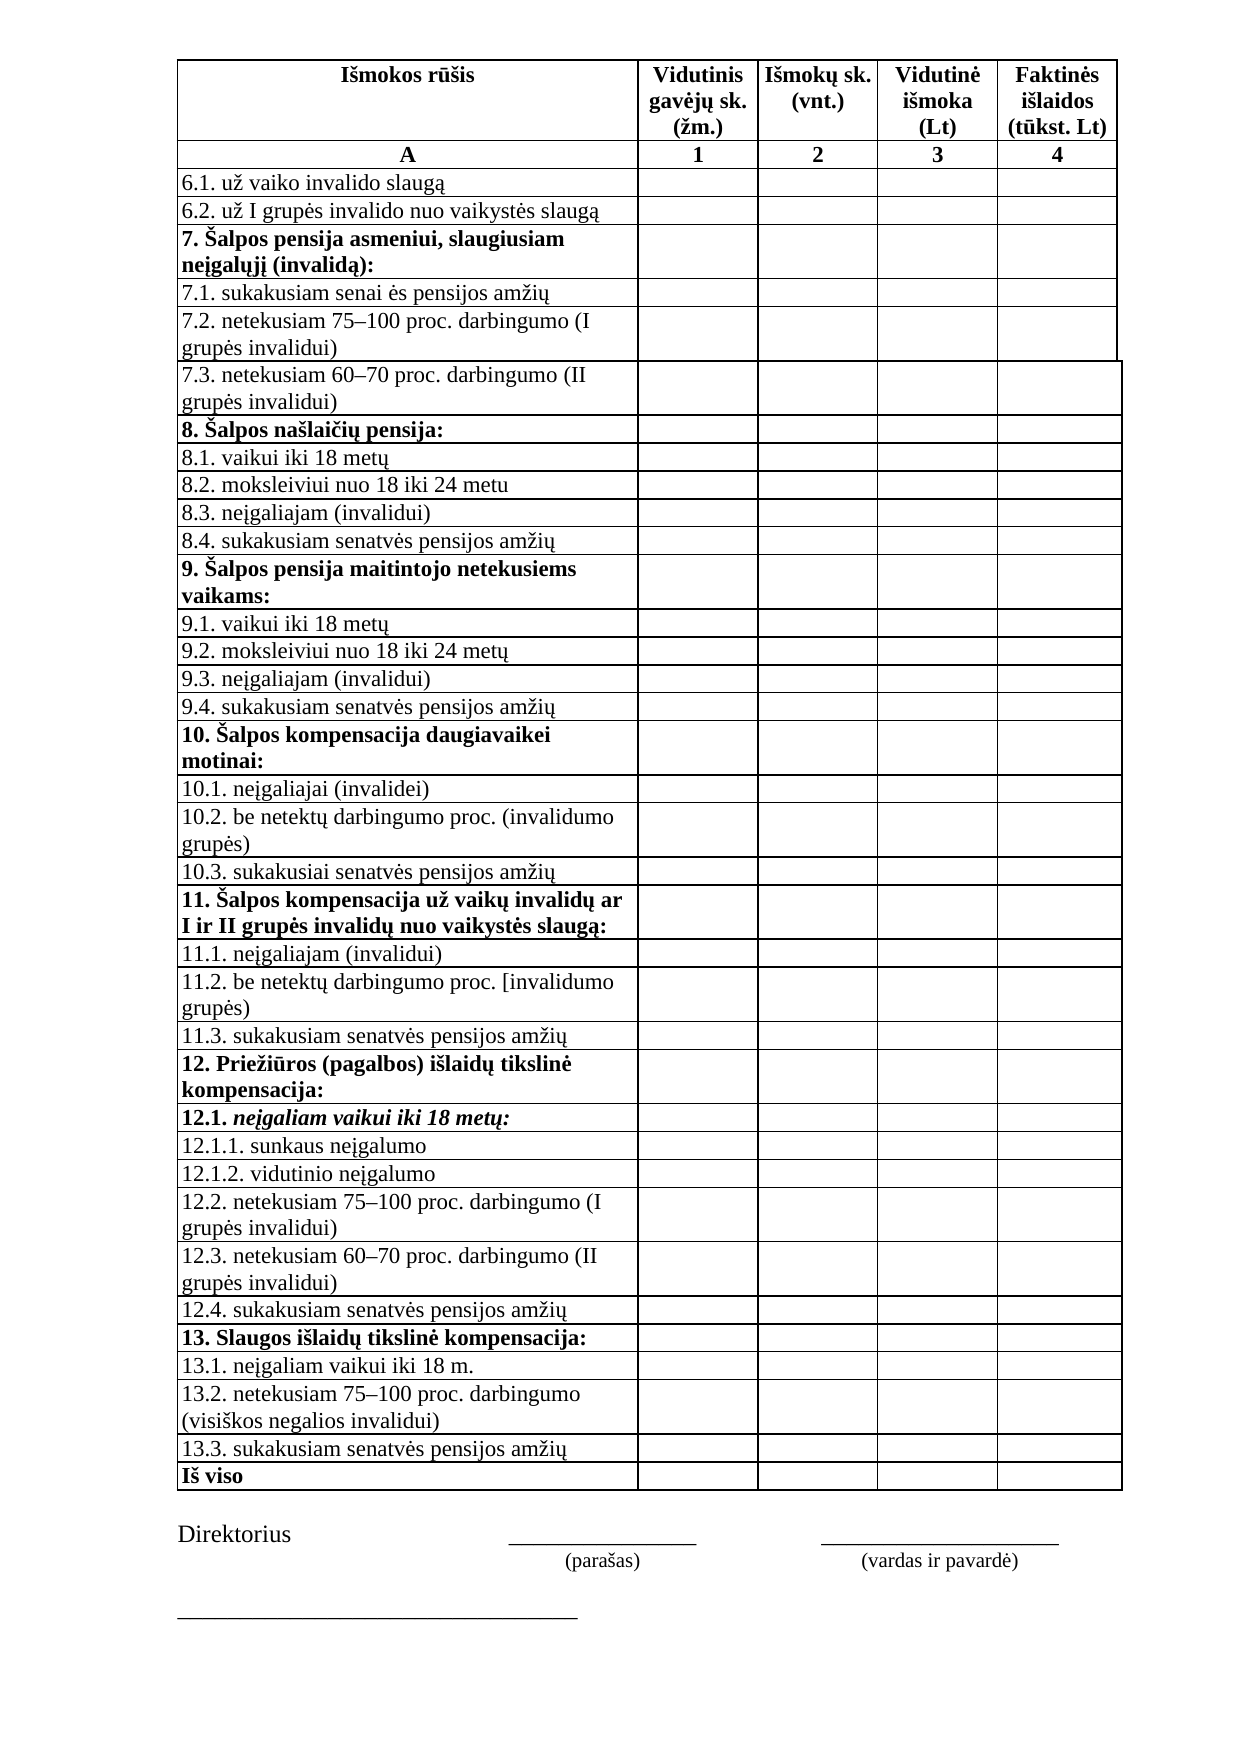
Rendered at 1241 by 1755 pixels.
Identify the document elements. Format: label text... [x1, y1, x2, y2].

table_cell 8.2. moksleiviui nuo 18 iki 24 metu [178, 472, 637, 498]
table_cell [878, 1132, 997, 1158]
table_cell [998, 416, 1121, 442]
table_cell [639, 721, 757, 774]
table_cell [998, 1463, 1121, 1489]
table_cell [639, 500, 757, 526]
table_cell [878, 527, 997, 554]
table_cell [998, 968, 1121, 1021]
table_cell [759, 693, 877, 720]
table_cell [998, 500, 1121, 526]
table_cell [639, 1325, 757, 1351]
table_cell [878, 225, 997, 278]
table_cell [998, 527, 1121, 554]
table_cell [759, 307, 877, 360]
table_cell [998, 610, 1121, 636]
table_cell [759, 1022, 877, 1048]
table_cell [878, 1352, 997, 1379]
table_cell [759, 279, 877, 306]
table_cell [998, 1188, 1121, 1241]
table_header [1118, 59, 1122, 140]
table_cell [878, 666, 997, 692]
table_cell [759, 968, 877, 1021]
table_cell [639, 197, 757, 223]
table_cell [639, 666, 757, 692]
table_cell 7.1. sukakusiam senai ės pensijos amžių [178, 279, 637, 306]
table_cell [878, 968, 997, 1021]
table_cell [759, 886, 877, 938]
table_cell 7.3. netekusiam 60–70 proc. darbingumo (II grupės invalidui) [178, 362, 637, 414]
table_header Išmokų sk. (vnt.) [759, 61, 877, 140]
table_cell [998, 666, 1121, 692]
table_cell [759, 940, 877, 966]
table_cell [998, 169, 1116, 196]
table_cell [998, 1242, 1121, 1295]
table_cell [639, 610, 757, 636]
table_cell [878, 721, 997, 774]
table_cell [759, 776, 877, 802]
table_cell [998, 307, 1116, 360]
table_cell [759, 803, 877, 856]
table_cell 7.2. netekusiam 75–100 proc. darbingumo (I grupės invalidui) [178, 307, 637, 360]
table_cell [998, 555, 1121, 608]
table_cell 9.1. vaikui iki 18 metų [178, 610, 637, 636]
table_cell [878, 1380, 997, 1433]
table_cell [639, 1380, 757, 1433]
table_cell [878, 362, 997, 414]
table_cell [878, 610, 997, 636]
table_cell [639, 1435, 757, 1461]
table_cell [998, 225, 1116, 278]
table_cell [878, 279, 997, 306]
table_cell 1 [639, 141, 757, 168]
table_cell [998, 197, 1116, 223]
table_cell [1118, 224, 1122, 278]
text (parašas) (vardas ir pavardė) [565, 1548, 1181, 1572]
table_cell [1118, 278, 1122, 306]
table_cell [759, 1297, 877, 1323]
table_cell [759, 721, 877, 774]
table_cell [878, 803, 997, 856]
table_cell [759, 1242, 877, 1295]
table_cell [639, 362, 757, 414]
table_cell [759, 362, 877, 414]
table_cell [998, 1297, 1121, 1323]
table_cell [998, 1104, 1121, 1131]
table_cell 9.4. sukakusiam senatvės pensijos amžių [178, 693, 637, 720]
table_cell [759, 1188, 877, 1241]
table_cell [878, 500, 997, 526]
table_cell [639, 472, 757, 498]
table_cell [759, 169, 877, 196]
table_cell [759, 416, 877, 442]
table_cell [878, 1022, 997, 1048]
table_cell 7. Šalpos pensija asmeniui, slaugiusiam neįgalųjį (invalidą): [178, 225, 637, 278]
table_cell [998, 1380, 1121, 1433]
table_cell [639, 858, 757, 884]
table_cell [878, 776, 997, 802]
table_cell [639, 940, 757, 966]
table_cell A [178, 141, 637, 168]
table_cell [759, 1050, 877, 1103]
table_cell 12.1.2. vidutinio neįgalumo [178, 1160, 637, 1186]
table_header Faktinės išlaidos (tūkst. Lt) [998, 61, 1116, 140]
table_header Išmokos rūšis [178, 61, 637, 140]
table_cell [998, 1132, 1121, 1158]
table_cell [878, 169, 997, 196]
table_cell [639, 968, 757, 1021]
table_cell [639, 169, 757, 196]
table_cell [639, 416, 757, 442]
table_cell [998, 1050, 1121, 1103]
text ________________________________ [177, 1593, 1181, 1622]
text Direktorius _______________ ___________________ [177, 1519, 1181, 1548]
table_cell [639, 1242, 757, 1295]
table_cell [878, 1325, 997, 1351]
table_cell 11.3. sukakusiam senatvės pensijos amžių [178, 1022, 637, 1048]
table_cell 12.4. sukakusiam senatvės pensijos amžių [178, 1297, 637, 1323]
table_cell [639, 1160, 757, 1186]
table_cell [998, 886, 1121, 938]
table_cell [998, 1022, 1121, 1048]
table_cell [878, 1160, 997, 1186]
table_cell [639, 886, 757, 938]
table_cell [1118, 196, 1122, 223]
table_cell [759, 1435, 877, 1461]
table_cell 13.3. sukakusiam senatvės pensijos amžių [178, 1435, 637, 1461]
table_cell [639, 527, 757, 554]
table_cell 9.2. moksleiviui nuo 18 iki 24 metų [178, 638, 637, 664]
table_cell [759, 1132, 877, 1158]
table_cell 3 [878, 141, 997, 168]
table_cell 8. Šalpos našlaičių pensija: [178, 416, 637, 442]
table_cell [878, 858, 997, 884]
table_cell [639, 1022, 757, 1048]
table_cell [878, 1188, 997, 1241]
table_cell [759, 527, 877, 554]
table_cell 12.1. neįgaliam vaikui iki 18 metų: [178, 1104, 637, 1131]
table_cell 8.4. sukakusiam senatvės pensijos amžių [178, 527, 637, 554]
table_cell [639, 1297, 757, 1323]
table_cell [759, 1380, 877, 1433]
table_cell 13.1. neįgaliam vaikui iki 18 m. [178, 1352, 637, 1379]
table_cell [878, 1297, 997, 1323]
table_cell [639, 1132, 757, 1158]
table_cell [759, 666, 877, 692]
table_cell [639, 1050, 757, 1103]
table_cell 11.1. neįgaliajam (invalidui) [178, 940, 637, 966]
table_cell [639, 693, 757, 720]
table_cell 6.1. už vaiko invalido slaugą [178, 169, 637, 196]
table_cell [639, 1463, 757, 1489]
table_cell [759, 638, 877, 664]
table_cell [998, 444, 1121, 470]
table_cell [878, 416, 997, 442]
table_cell [998, 693, 1121, 720]
table_cell [878, 638, 997, 664]
table_cell [998, 472, 1121, 498]
table_cell 11.2. be netektų darbingumo proc. [invalidumo grupės) [178, 968, 637, 1021]
table_cell 6.2. už I grupės invalido nuo vaikystės slaugą [178, 197, 637, 223]
table_cell 8.3. neįgaliajam (invalidui) [178, 500, 637, 526]
table_cell [878, 886, 997, 938]
table_cell [639, 225, 757, 278]
table_cell [639, 776, 757, 802]
table_cell [639, 307, 757, 360]
table_header Vidutinis gavėjų sk. (žm.) [639, 61, 757, 140]
table_cell [998, 940, 1121, 966]
table_cell [998, 858, 1121, 884]
table_cell [759, 1160, 877, 1186]
table_cell 4 [998, 141, 1116, 168]
table_cell 9. Šalpos pensija maitintojo netekusiems vaikams: [178, 555, 637, 608]
table_cell [878, 1104, 997, 1131]
table_cell [878, 940, 997, 966]
table_cell [639, 279, 757, 306]
table_cell [878, 197, 997, 223]
table_cell [998, 362, 1121, 414]
table_cell [759, 444, 877, 470]
table_cell [759, 1325, 877, 1351]
table_cell [878, 307, 997, 360]
table_header Vidutinė išmoka (Lt) [878, 61, 997, 140]
table_cell [759, 472, 877, 498]
table_cell [639, 1352, 757, 1379]
table_cell [1118, 168, 1122, 196]
table_cell [759, 225, 877, 278]
table_cell [639, 1188, 757, 1241]
table_cell 13. Slaugos išlaidų tikslinė kompensacija: [178, 1325, 637, 1351]
table_cell [998, 776, 1121, 802]
table_cell [759, 197, 877, 223]
table_cell 8.1. vaikui iki 18 metų [178, 444, 637, 470]
table_cell [639, 444, 757, 470]
table_cell 9.3. neįgaliajam (invalidui) [178, 666, 637, 692]
table_cell [998, 1325, 1121, 1351]
table_cell 10.1. neįgaliajai (invalidei) [178, 776, 637, 802]
table_cell [639, 638, 757, 664]
table_cell [759, 555, 877, 608]
table_cell [878, 472, 997, 498]
table_cell [759, 1104, 877, 1131]
table_cell [878, 444, 997, 470]
table_cell 10.3. sukakusiai senatvės pensijos amžių [178, 858, 637, 884]
table_cell [998, 1160, 1121, 1186]
table_cell [759, 500, 877, 526]
table_cell 2 [759, 141, 877, 168]
table_cell [639, 803, 757, 856]
table_cell 10.2. be netektų darbingumo proc. (invalidumo grupės) [178, 803, 637, 856]
table_cell [998, 1352, 1121, 1379]
table_cell [639, 1104, 757, 1131]
table_cell [639, 555, 757, 608]
table_cell [998, 638, 1121, 664]
table_cell 12.1.1. sunkaus neįgalumo [178, 1132, 637, 1158]
table_cell [878, 1463, 997, 1489]
table_cell [1118, 306, 1122, 360]
table_cell [878, 555, 997, 608]
table_cell 12. Priežiūros (pagalbos) išlaidų tikslinė kompensacija: [178, 1050, 637, 1103]
table_cell [878, 1242, 997, 1295]
table_cell 12.2. netekusiam 75–100 proc. darbingumo (I grupės invalidui) [178, 1188, 637, 1241]
table_cell Iš viso [178, 1463, 637, 1489]
table_cell [759, 1352, 877, 1379]
table_cell 10. Šalpos kompensacija daugiavaikei motinai: [178, 721, 637, 774]
table_cell [878, 1435, 997, 1461]
table_cell [1118, 140, 1122, 168]
table_cell 11. Šalpos kompensacija už vaikų invalidų ar I ir II grupės invalidų nuo vaikystės slaugą: [178, 886, 637, 938]
table_cell 12.3. netekusiam 60–70 proc. darbingumo (II grupės invalidui) [178, 1242, 637, 1295]
table_cell 13.2. netekusiam 75–100 proc. darbingumo (visiškos negalios invalidui) [178, 1380, 637, 1433]
table_cell [759, 858, 877, 884]
table_cell [878, 1050, 997, 1103]
table_cell [759, 610, 877, 636]
table_cell [998, 803, 1121, 856]
table_cell [998, 279, 1116, 306]
table_cell [759, 1463, 877, 1489]
table_cell [998, 721, 1121, 774]
table_cell [878, 693, 997, 720]
table_cell [998, 1435, 1121, 1461]
